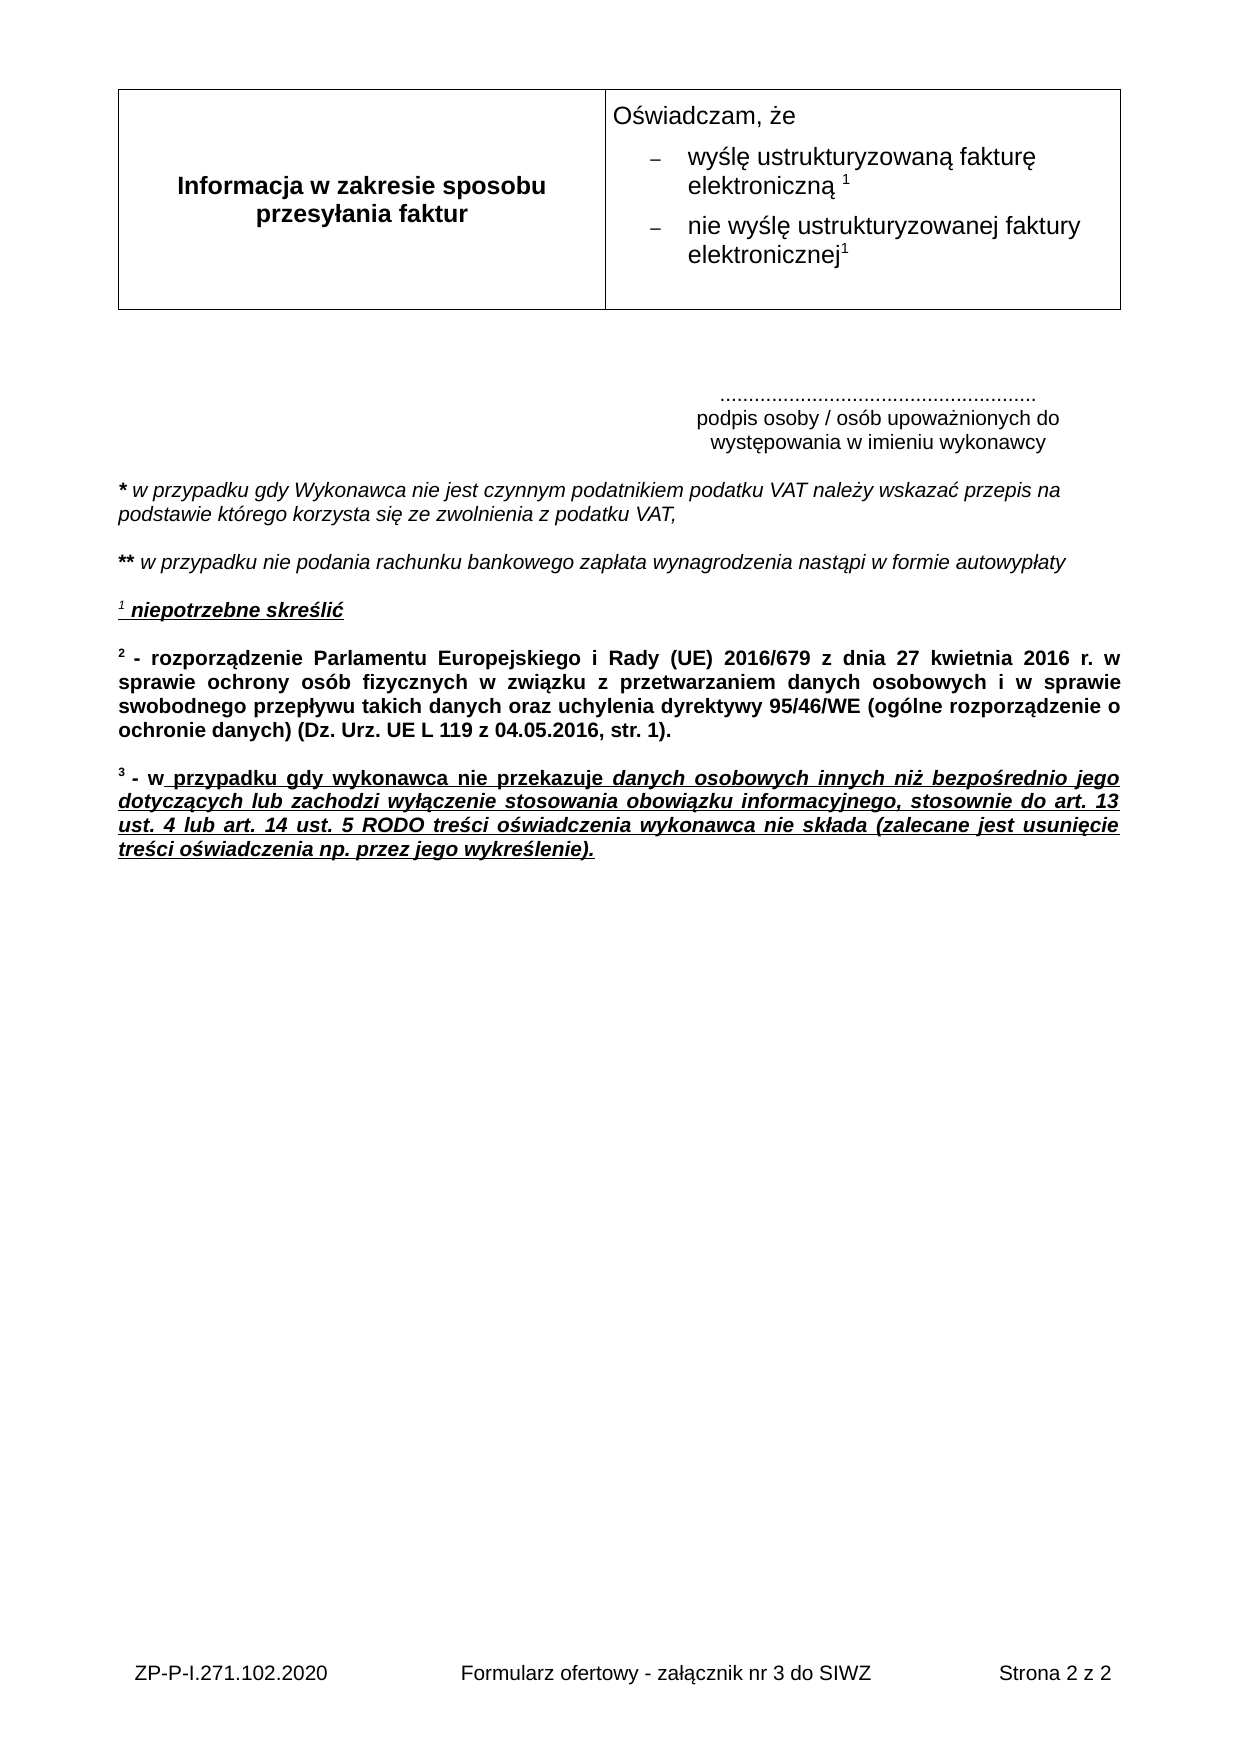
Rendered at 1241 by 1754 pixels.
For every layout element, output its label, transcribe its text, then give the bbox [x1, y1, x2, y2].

text * w przypadku gdy Wykonawca nie jest czynnym podatnikiem podatku VAT należy wskazać przepis na podstawie którego korzysta się ze zwolnienia z podatku VAT, [118, 478, 1122, 526]
table_header Informacja w zakresie sposobu przesyłania faktur [119, 90, 605, 309]
text ....................................................... [561, 382, 1122, 406]
text 2 - rozporządzenie Parlamentu Europejskiego i Rady (UE) 2016/679 z dnia 27 kwietnia 2016 r. w sprawie ochrony osób fizycznych w związku z przetwarzaniem danych osobowych i w sprawie swobodnego przepływu takich danych oraz uchylenia dyrektywy 95/46/WE (ogólne rozporządzenie o ochronie danych) (Dz. Urz. UE L 119 z 04.05.2016, str. 1). [118, 646, 1122, 741]
text podpis osoby / osób upoważnionych do [561, 406, 1122, 430]
table_header Oświadczam, że wyślę ustrukturyzowaną fakturę elektroniczną 1 nie wyślę ustrukturyzowanej faktury elektronicznej1 [606, 90, 1120, 309]
text ** w przypadku nie podania rachunku bankowego zapłata wynagrodzenia nastąpi w formie autowypłaty [118, 550, 1122, 574]
text 3 - w przypadku gdy wykonawca nie przekazuje danych osobowych innych niż bezpośrednio jego dotyczących lub zachodzi wyłączenie stosowania obowiązku informacyjnego, stosownie do art. 13 ust. 4 lub art. 14 ust. 5 RODO treści oświadczenia wykonawca nie składa (zalecane jest usunięcie treści oświadczenia np. przez jego wykreślenie). [118, 765, 1122, 861]
text 1 niepotrzebne skreślić [118, 598, 1122, 622]
text występowania w imieniu wykonawcy [561, 430, 1122, 454]
